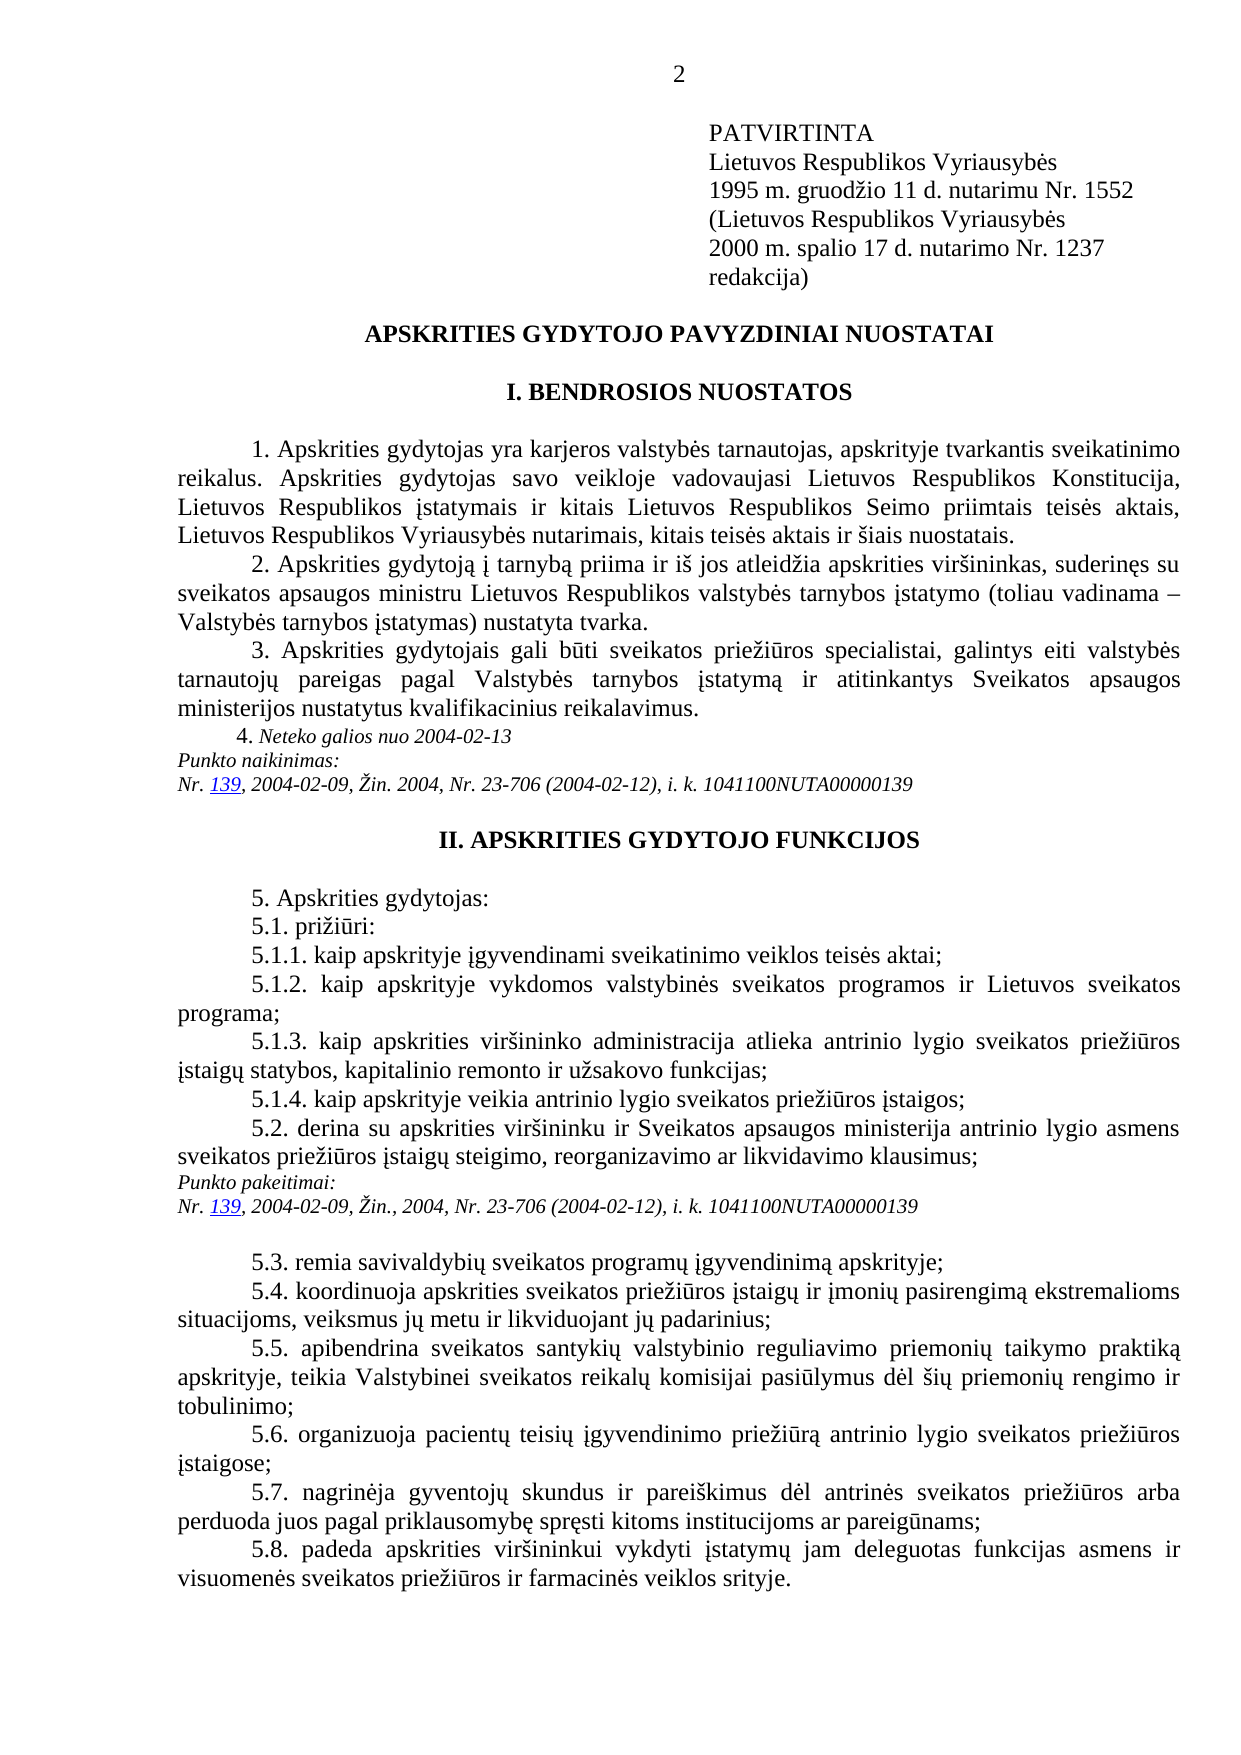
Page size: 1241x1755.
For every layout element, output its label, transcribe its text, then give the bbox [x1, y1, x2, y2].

text (Lietuvos Respublikos Vyriausybės [177, 204, 1181, 233]
text I. BENDROSIOS NUOSTATOS [177, 377, 1181, 406]
text 1995 m. gruodžio 11 d. nutarimu Nr. 1552 [177, 176, 1181, 204]
text 5.1. prižiūri: [177, 911, 1181, 940]
text 5.5. apibendrina sveikatos santykių valstybinio reguliavimo priemonių taikymo praktiką apskrityje, teikia Valstybinei sveikatos reikalų komisijai pasiūlymus dėl šių priemonių rengimo ir tobulinimo; [177, 1333, 1181, 1419]
text Patvirtinta [709, 118, 1181, 147]
text 1. Apskrities gydytojas yra karjeros valstybės tarnautojas, apskrityje tvarkantis sveikatinimo reikalus. Apskrities gydytojas savo veikloje vadovaujasi Lietuvos Respublikos Konstitucija, Lietuvos Respublikos įstatymais ir kitais Lietuvos Respublikos Seimo priimtais teisės aktais, Lietuvos Respublikos Vyriausybės nutarimais, kitais teisės aktais ir šiais nuostatais. [177, 434, 1181, 549]
text 5.4. koordinuoja apskrities sveikatos priežiūros įstaigų ir įmonių pasirengimą ekstremalioms situacijoms, veiksmus jų metu ir likviduojant jų padarinius; [177, 1276, 1181, 1333]
text 5.8. padeda apskrities viršininkui vykdyti įstatymų jam deleguotas funkcijas asmens ir visuomenės sveikatos priežiūros ir farmacinės veiklos srityje. [177, 1534, 1181, 1592]
text 5.1.1. kaip apskrityje įgyvendinami sveikatinimo veiklos teisės aktai; [177, 940, 1181, 969]
text redakcija) [177, 262, 1181, 291]
text 4. Neteko galios nuo 2004-02-13 [177, 722, 1181, 748]
text 5.2. derina su apskrities viršininku ir Sveikatos apsaugos ministerija antrinio lygio asmens sveikatos priežiūros įstaigų steigimo, reorganizavimo ar likvidavimo klausimus; [177, 1113, 1181, 1170]
text Nr. 139, 2004-02-09, Žin., 2004, Nr. 23-706 (2004-02-12), i. k. 1041100NUTA00000139 [177, 1194, 1181, 1218]
text 3. Apskrities gydytojais gali būti sveikatos priežiūros specialistai, galintys eiti valstybės tarnautojų pareigas pagal Valstybės tarnybos įstatymą ir atitinkantys Sveikatos apsaugos ministerijos nustatytus kvalifikacinius reikalavimus. [177, 636, 1181, 722]
text 5.3. remia savivaldybių sveikatos programų įgyvendinimą apskrityje; [177, 1247, 1181, 1276]
text 5.1.4. kaip apskrityje veikia antrinio lygio sveikatos priežiūros įstaigos; [177, 1084, 1181, 1113]
text 5.1.2. kaip apskrityje vykdomos valstybinės sveikatos programos ir Lietuvos sveikatos programa; [177, 969, 1181, 1026]
text Nr. 139, 2004-02-09, Žin. 2004, Nr. 23-706 (2004-02-12), i. k. 1041100NUTA00000139 [177, 772, 1181, 796]
text Punkto pakeitimai: [177, 1170, 1181, 1194]
text 5.6. organizuoja pacientų teisių įgyvendinimo priežiūrą antrinio lygio sveikatos priežiūros įstaigose; [177, 1419, 1181, 1477]
text 2. Apskrities gydytoją į tarnybą priima ir iš jos atleidžia apskrities viršininkas, suderinęs su sveikatos apsaugos ministru Lietuvos Respublikos valstybės tarnybos įstatymo (toliau vadinama – Valstybės tarnybos įstatymas) nustatyta tvarka. [177, 549, 1181, 636]
text 5.1.3. kaip apskrities viršininko administracija atlieka antrinio lygio sveikatos priežiūros įstaigų statybos, kapitalinio remonto ir užsakovo funkcijas; [177, 1026, 1181, 1084]
text Lietuvos Respublikos Vyriausybės [177, 147, 1181, 176]
text APSKRITIES GYDYTOJO PAVYZDINIAI NUOSTATAI [177, 319, 1181, 348]
text 2000 m. spalio 17 d. nutarimo Nr. 1237 [177, 233, 1181, 262]
text Punkto naikinimas: [177, 748, 1181, 772]
text 5. Apskrities gydytojas: [177, 883, 1181, 911]
text II. APSKRITIES GYDYTOJO FUNKCIJOS [177, 825, 1181, 854]
text 5.7. nagrinėja gyventojų skundus ir pareiškimus dėl antrinės sveikatos priežiūros arba perduoda juos pagal priklausomybę spręsti kitoms institucijoms ar pareigūnams; [177, 1477, 1181, 1534]
